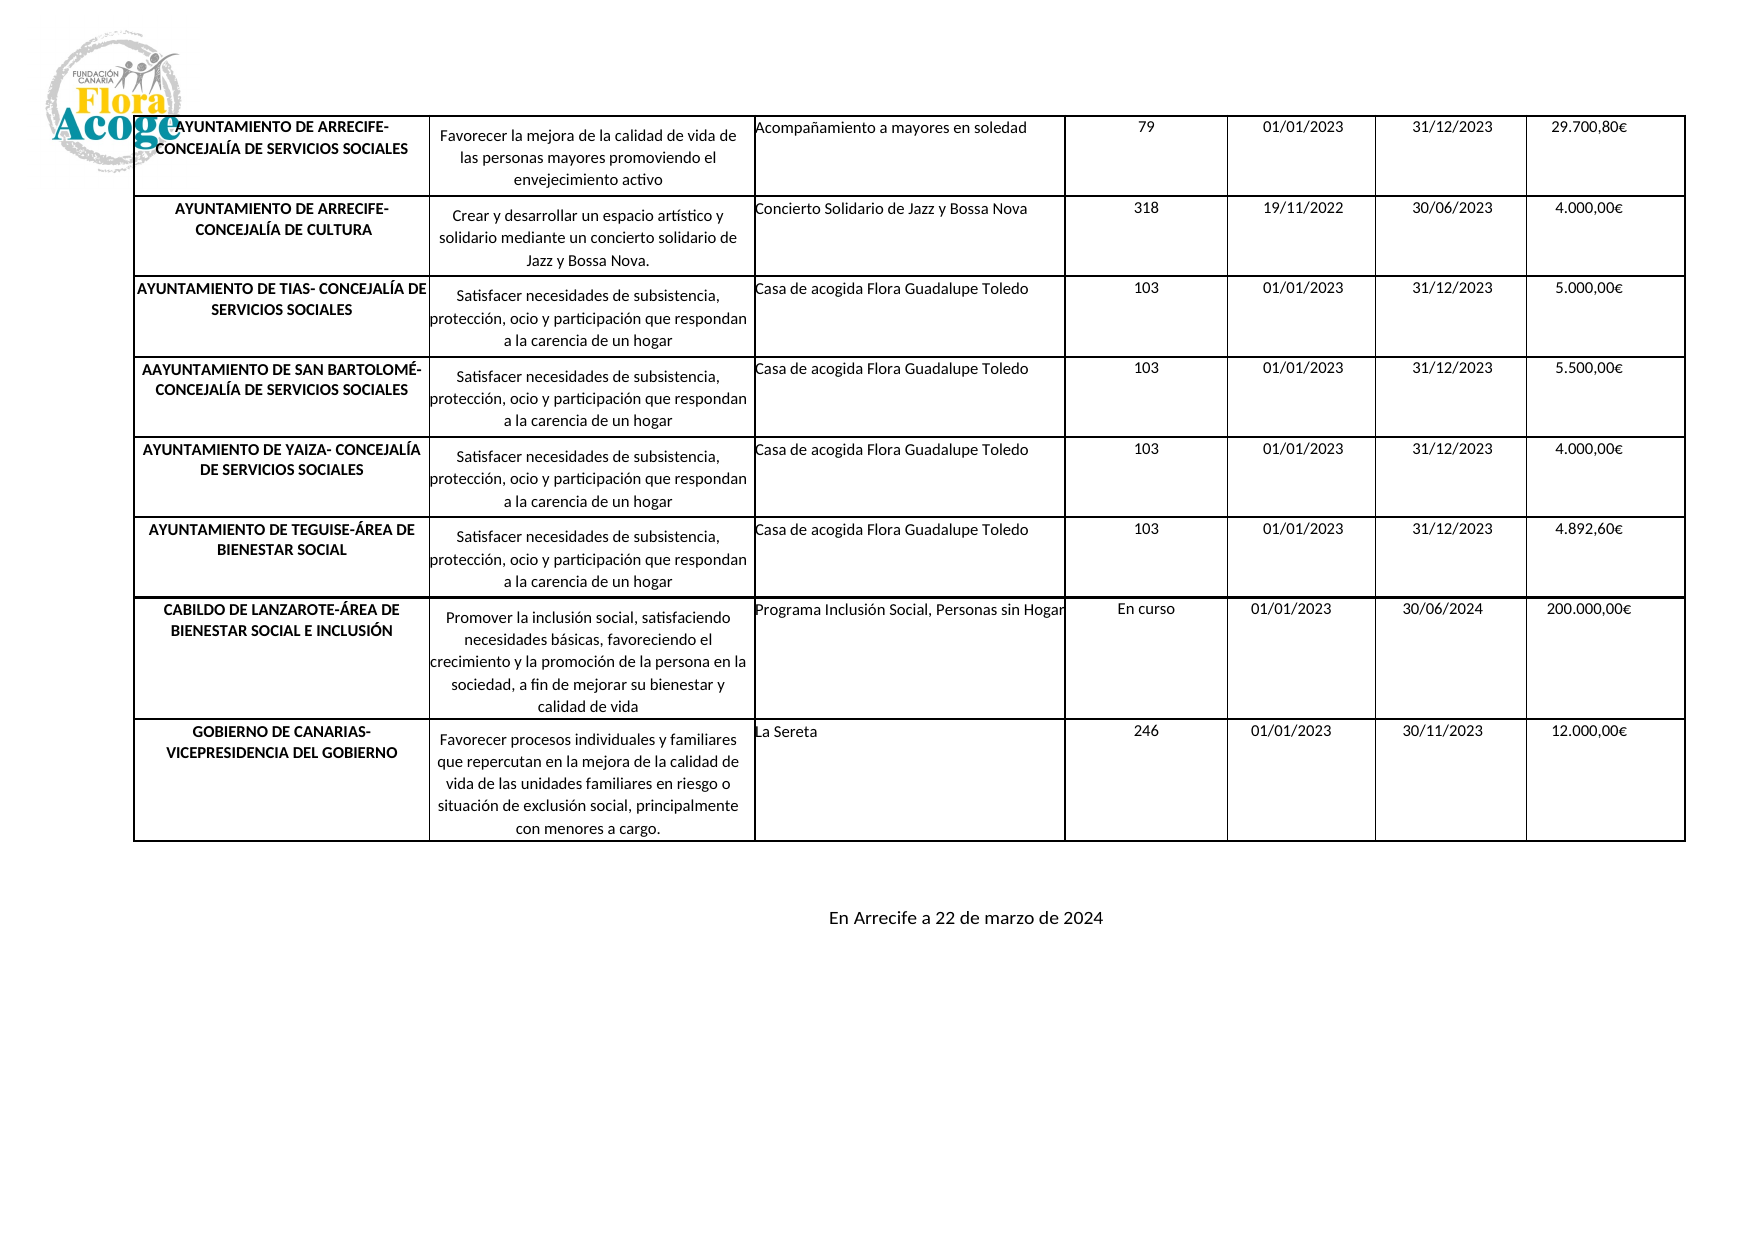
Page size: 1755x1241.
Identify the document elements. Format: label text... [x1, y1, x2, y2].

table_cell Casa de acogida Flora Guadalupe Toledo [756, 518, 1064, 596]
table_cell 12.000,00€ [1527, 720, 1684, 840]
table_cell Concierto Solidario de Jazz y Bossa Nova [756, 197, 1064, 275]
table_cell 30/06/2023 [1376, 197, 1526, 275]
table_cell Promover la inclusión social, satisfaciendo necesidades básicas, favoreciendo el crecimiento y la promoción de la persona en la sociedad, a fin de mejorar su bienestar y calidad de vida [430, 599, 754, 718]
table_cell 29.700,80€ [1527, 117, 1684, 195]
table_cell CABILDO DE LANZAROTE-ÁREA DE BIENESTAR SOCIAL E INCLUSIÓN [135, 599, 429, 718]
table_cell 103 [1066, 518, 1227, 596]
table_cell Casa de acogida Flora Guadalupe Toledo [756, 438, 1064, 516]
table_cell AAYUNTAMIENTO DE SAN BARTOLOMÉ-CONCEJALÍA DE SERVICIOS SOCIALES [135, 358, 429, 436]
table_cell AYUNTAMIENTO DE ARRECIFE- CONCEJALÍA DE CULTURA [135, 197, 429, 275]
table_cell 30/11/2023 [1376, 720, 1526, 840]
table_cell 4.892,60€ [1527, 518, 1684, 596]
table_cell 01/01/2023 [1228, 438, 1375, 516]
table_cell AYUNTAMIENTO DE ARRECIFE- CONCEJALÍA DE SERVICIOS SOCIALES [135, 117, 429, 195]
table_cell 103 [1066, 358, 1227, 436]
table_cell Favorecer procesos individuales y familiares que repercutan en la mejora de la calidad de vida de las unidades familiares en riesgo o situación de exclusión social, principalmente con menores a cargo. [430, 720, 754, 840]
table_cell Favorecer la mejora de la calidad de vida de las personas mayores promoviendo el envejecimiento activo [430, 117, 754, 195]
table_cell 31/12/2023 [1376, 518, 1526, 596]
table_cell 31/12/2023 [1376, 277, 1526, 356]
table_cell 103 [1066, 438, 1227, 516]
table_cell 01/01/2023 [1228, 720, 1375, 840]
table_cell 01/01/2023 [1228, 518, 1375, 596]
table_cell Acompañamiento a mayores en soledad [756, 117, 1064, 195]
table_cell Casa de acogida Flora Guadalupe Toledo [756, 277, 1064, 356]
table_cell 4.000,00€ [1527, 438, 1684, 516]
table_cell Satisfacer necesidades de subsistencia, protección, ocio y participación que respondan a la carencia de un hogar [430, 358, 754, 436]
table_cell En curso [1066, 599, 1227, 718]
table_cell Casa de acogida Flora Guadalupe Toledo [756, 358, 1064, 436]
table_cell 5.500,00€ [1527, 358, 1684, 436]
table_cell 200.000,00€ [1527, 599, 1684, 718]
table_cell 30/06/2024 [1376, 599, 1526, 718]
table_cell Programa Inclusión Social, Personas sin Hogar [756, 599, 1064, 718]
table_cell GOBIERNO DE CANARIAS-VICEPRESIDENCIA DEL GOBIERNO [135, 720, 429, 840]
text En Arrecife a 22 de marzo de 2024 [684, 907, 1248, 929]
table_cell 01/01/2023 [1228, 599, 1375, 718]
table_cell 103 [1066, 277, 1227, 356]
table_cell 01/01/2023 [1228, 277, 1375, 356]
table_cell 318 [1066, 197, 1227, 275]
table_cell 246 [1066, 720, 1227, 840]
table_cell Satisfacer necesidades de subsistencia, protección, ocio y participación que respondan a la carencia de un hogar [430, 438, 754, 516]
table_cell 31/12/2023 [1376, 117, 1526, 195]
table_cell Satisfacer necesidades de subsistencia, protección, ocio y participación que respondan a la carencia de un hogar [430, 518, 754, 596]
table_cell 01/01/2023 [1228, 358, 1375, 436]
table_cell AYUNTAMIENTO DE TIAS- CONCEJALÍA DE SERVICIOS SOCIALES [135, 277, 429, 356]
table_cell 5.000,00€ [1527, 277, 1684, 356]
table_cell 01/01/2023 [1228, 117, 1375, 195]
table_cell AYUNTAMIENTO DE TEGUISE-ÁREA DE BIENESTAR SOCIAL [135, 518, 429, 596]
table_cell 4.000,00€ [1527, 197, 1684, 275]
table_cell Satisfacer necesidades de subsistencia, protección, ocio y participación que respondan a la carencia de un hogar [430, 277, 754, 356]
table_cell 19/11/2022 [1228, 197, 1375, 275]
table_cell 31/12/2023 [1376, 438, 1526, 516]
table_cell 31/12/2023 [1376, 358, 1526, 436]
table_cell La Sereta [756, 720, 1064, 840]
table_cell Crear y desarrollar un espacio artístico y solidario mediante un concierto solidario de Jazz y Bossa Nova. [430, 197, 754, 275]
table_cell AYUNTAMIENTO DE YAIZA- CONCEJALÍA DE SERVICIOS SOCIALES [135, 438, 429, 516]
table_cell 79 [1066, 117, 1227, 195]
